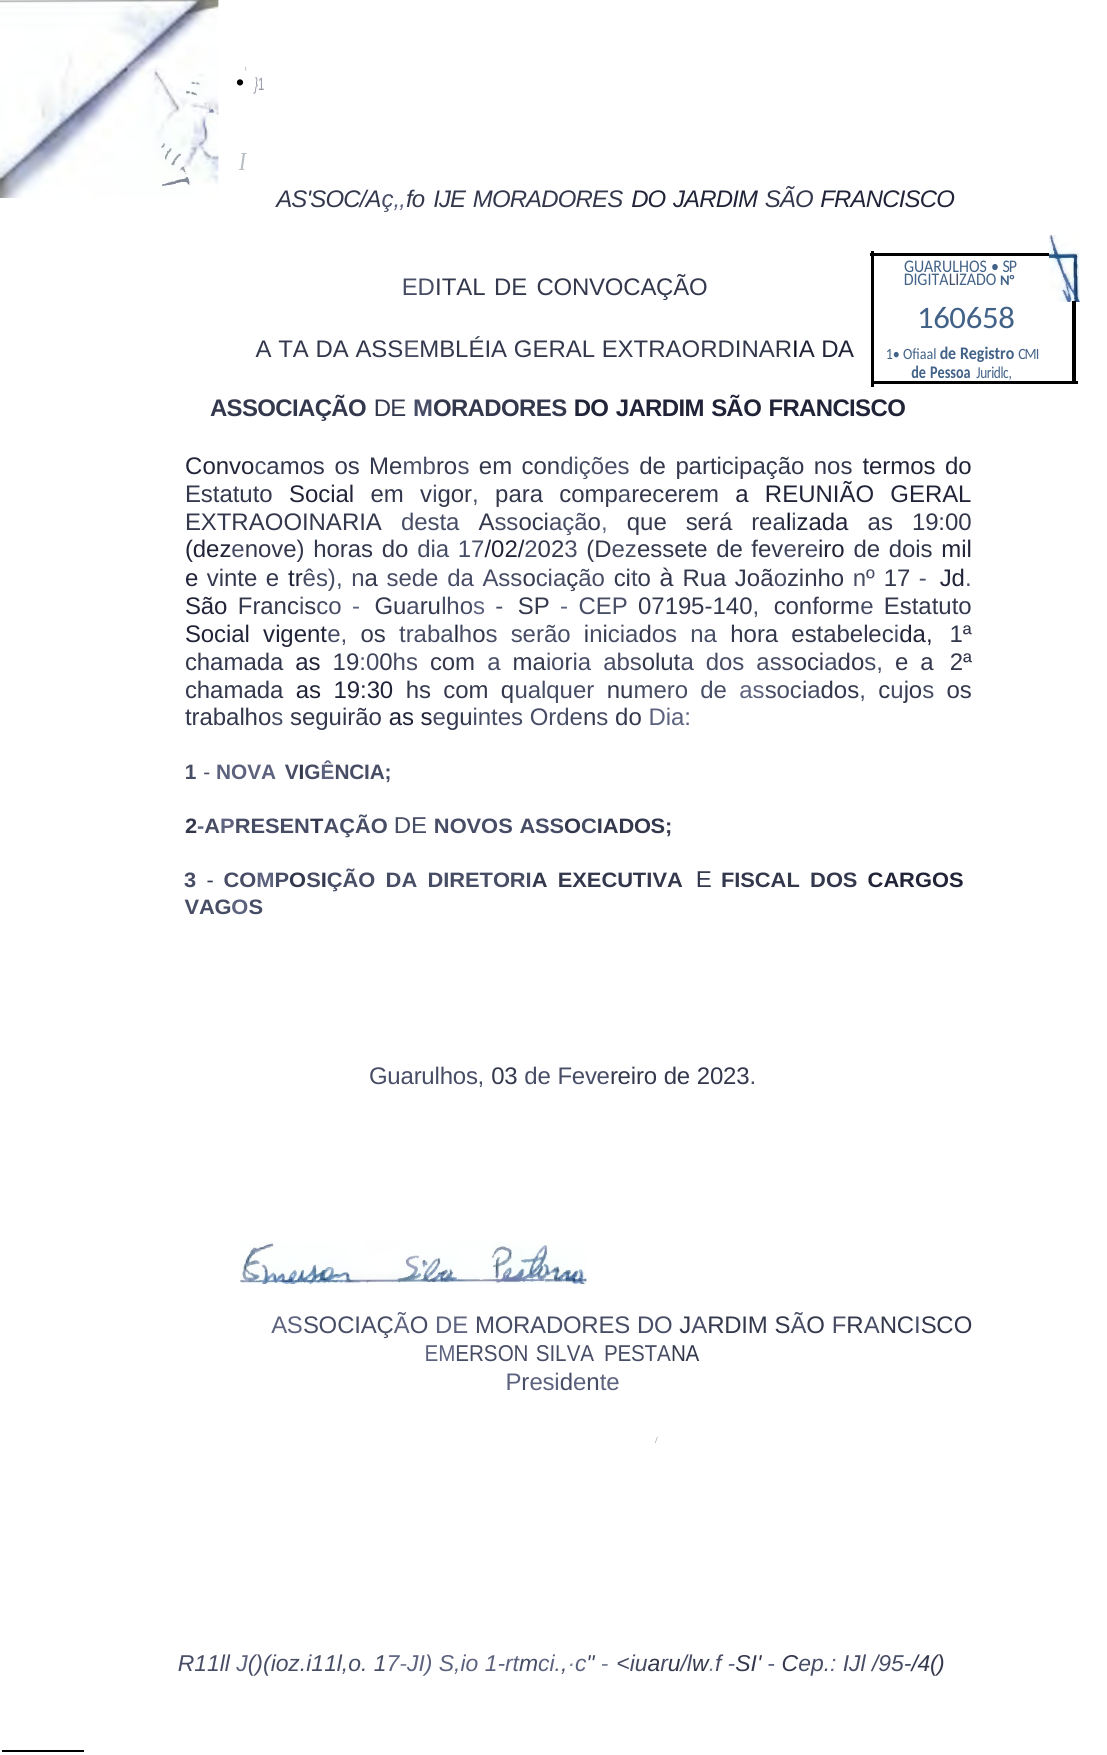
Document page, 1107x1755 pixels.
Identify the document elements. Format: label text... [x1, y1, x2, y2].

text / [358, 1434, 956, 1445]
text A TA DA ASSEMBLÉIA GERAL EXTRAORDINARIA DA [874, 335, 953, 363]
text ASSOCIAÇÃO DE MORADORES DO JARDIM SÃO FRANCISCO [160, 394, 956, 422]
list ' }1 [236, 63, 1077, 95]
text AS'SOC/Aç,,fo IJE MORADORES DO JARDIM SÃO FRANCISCO [157, 185, 1077, 213]
text A TA DA ASSEMBLÉIA GERAL EXTRAORDINARIA DA [157, 335, 871, 363]
text R11ll J()(ioz.i11l,o. 17-JI) S,io 1-rtmci.,·c" - <iuaru/lw.f -SI' - Cep.: IJl /95-/4() [169, 1650, 956, 1676]
text 1 - NOVA VIGÊNCIA; [184, 760, 1077, 784]
text Guarulhos, 03 de Fevereiro de 2023. [169, 1062, 956, 1090]
text 2-APRESENTAÇÃO DE NOVOS ASSOCIADOS; [185, 812, 1077, 838]
text 3 - COMPOSIÇÃO DA DIRETORIA EXECUTIVA E FISCAL DOS CARGOS VAGOS [184, 866, 1040, 918]
subtitle EDITAL DE CONVOCAÇÃO [874, 273, 955, 301]
subtitle ASSOCIAÇÃO DE MORADORES DO JARDIM SÃO FRANCISCO [166, 1311, 1077, 1339]
text Presidente [169, 1368, 956, 1395]
text Convocamos os Membros em condições de participação nos termos do Estatuto Social em vigor, para comparecerem a REUNIÃO GERAL EXTRAOOINARIA desta Associação, que será realizada as 19:00 (dezenove) horas do dia 17/02/2023 (Dezessete de fevereiro de dois mil e vinte e três), na sede da Associação cito à Rua Joãozinho nº 17 - Jd. São Francisco - Guarulhos - SP - CEP 07195-140, conforme Estatuto Social vigente, os trabalhos serão iniciados na hora estabelecida, 1ª chamada as 19:00hs com a maioria absoluta dos associados, e a 2ª chamada as 19:30 hs com qualquer numero de associados, cujos os trabalhos seguirão as seguintes Ordens do Dia: [185, 452, 972, 731]
subtitle EDITAL DE CONVOCAÇÃO [154, 273, 871, 301]
text I [239, 146, 1077, 176]
text EMERSON SILVA PESTANA [168, 1339, 956, 1366]
